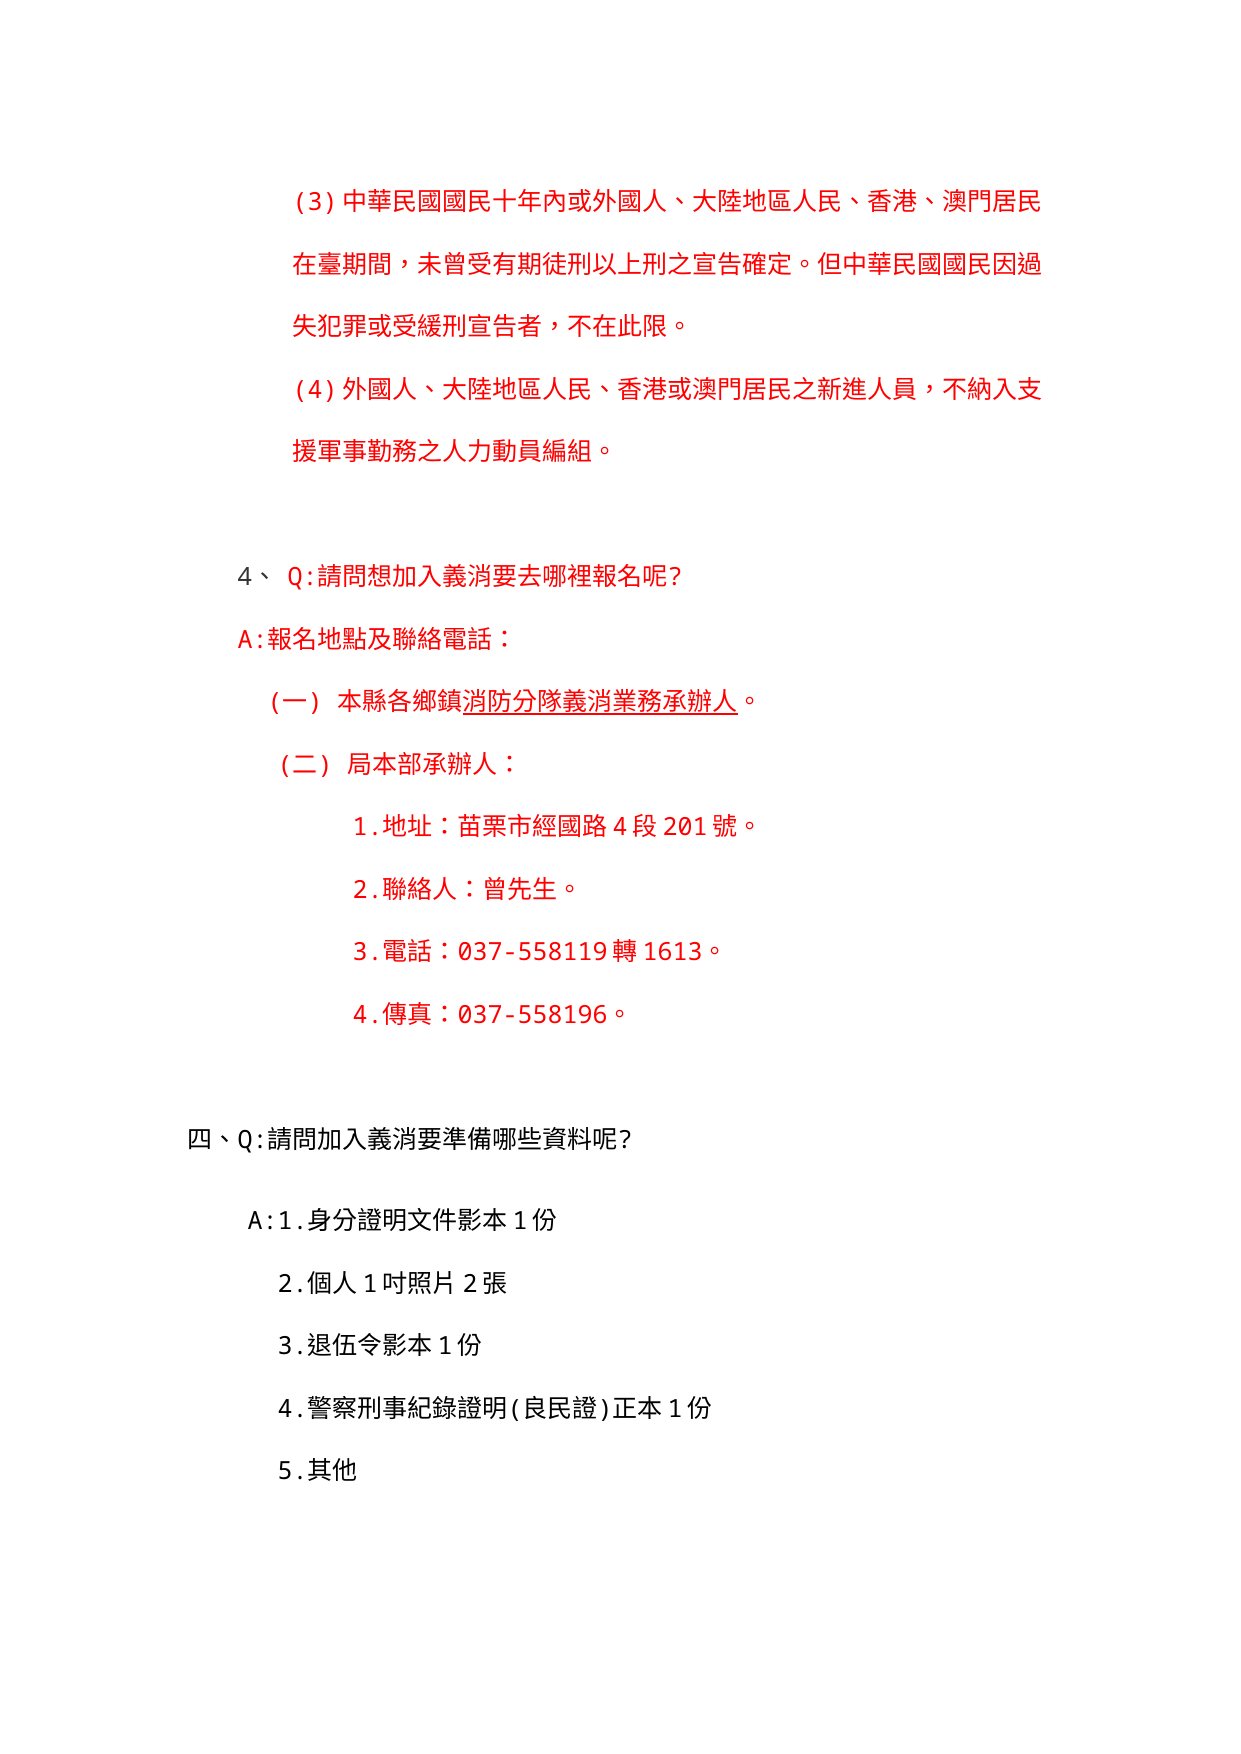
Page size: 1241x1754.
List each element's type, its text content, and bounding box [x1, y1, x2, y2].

text 四、Q:請問加入義消要準備哪些資料呢? [187, 1096, 1053, 1158]
text 3.退伍令影本1份 [187, 1302, 1053, 1364]
text A:報名地點及聯絡電話： [237, 596, 1053, 658]
text 5.其他 [187, 1427, 1053, 1489]
text 2.個人1吋照片2張 [187, 1239, 1053, 1302]
text (一) 本縣各鄉鎮消防分隊義消業務承辦人。 [237, 658, 1053, 721]
text 4.警察刑事紀錄證明(良民證)正本1份 [187, 1364, 1053, 1427]
list Q:請問想加入義消要去哪裡報名呢? [237, 533, 1053, 596]
list 外國人、大陸地區人民、香港或澳門居民之新進人員，不納入支援軍事勤務之人力動員編組。 [292, 346, 1053, 471]
text (二) 局本部承辦人： 1.地址：苗栗市經國路4段201號。 2.聯絡人：曾先生。 3.電話：037-558119轉1613。 4.傳真：037-558196。 [187, 721, 1053, 1096]
text A:1.身分證明文件影本1份 [187, 1177, 1053, 1239]
list 中華民國國民十年內或外國人、大陸地區人民、香港、澳門居民在臺期間，未曾受有期徒刑以上刑之宣告確定。但中華民國國民因過失犯罪或受緩刑宣告者，不在此限。 [292, 158, 1053, 346]
